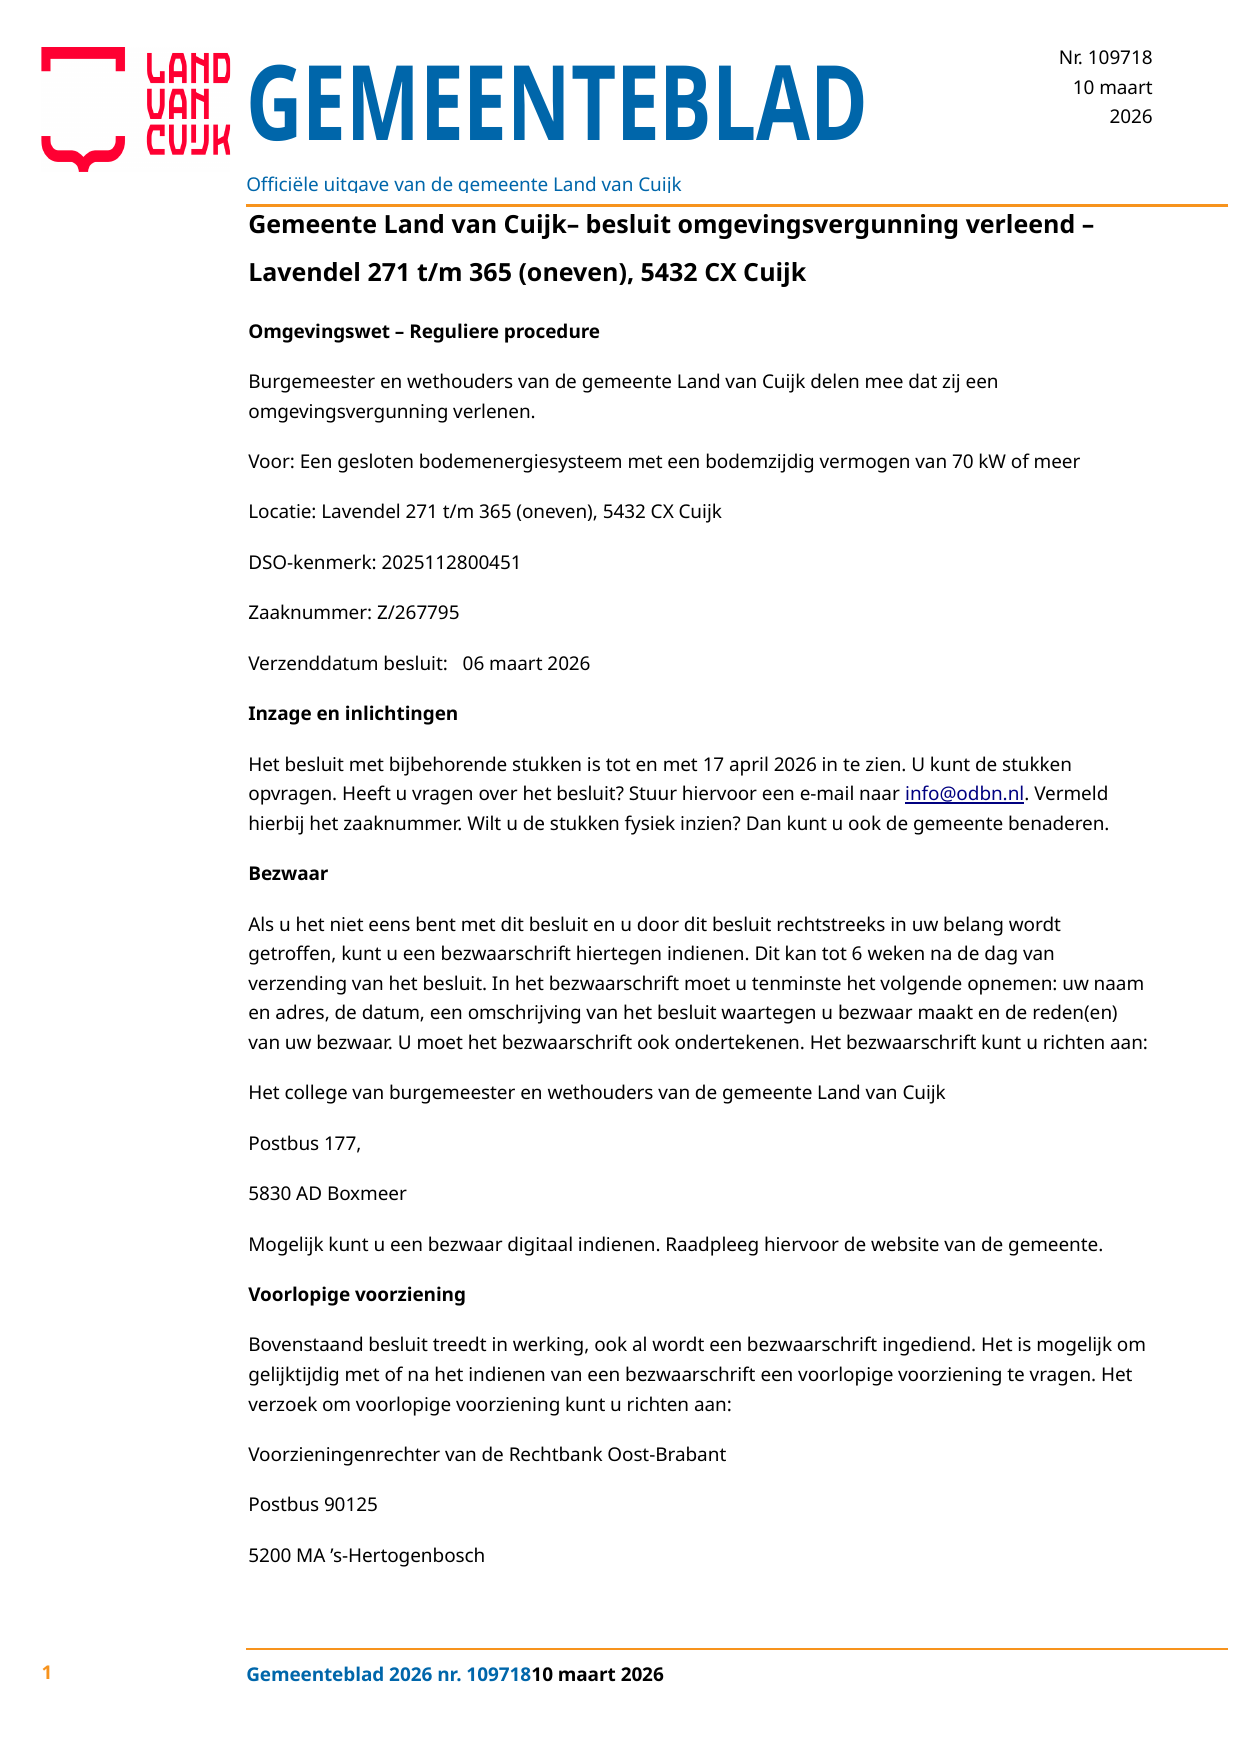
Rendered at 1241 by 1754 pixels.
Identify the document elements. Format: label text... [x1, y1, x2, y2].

text Bezwaar [248, 860, 1152, 886]
text Verzenddatum besluit: 06 maart 2026 [248, 650, 1152, 676]
text Bovenstaand besluit treedt in werking, ook al wordt een bezwaarschrift ingediend. Het is mogelijk om gelijktijdig met of na het indienen van een bezwaarschrift een voorlopige voorziening te vragen. Het verzoek om voorlopige voorziening kunt u richten aan: [248, 1332, 1152, 1417]
text DSO-kenmerk: 2025112800451 [248, 549, 1152, 575]
text Postbus 177, [248, 1130, 1152, 1156]
text 5200 MA ’s-Hertogenbosch [248, 1542, 1152, 1568]
text Gemeente Land van Cuijk– besluit omgevingsvergunning verleend – Lavendel 271 t/m 365 (oneven), 5432 CX Cuijk [248, 207, 1152, 288]
text Voor: Een gesloten bodemenergiesysteem met een bodemzijdig vermogen van 70 kW of meer [248, 448, 1152, 474]
text Inzage en inlichtingen [248, 700, 1152, 726]
text Locatie: Lavendel 271 t/m 365 (oneven), 5432 CX Cuijk [248, 499, 1152, 524]
text Mogelijk kunt u een bezwaar digitaal indienen. Raadpleeg hiervoor de website van de gemeente. [248, 1231, 1152, 1257]
text Als u het niet eens bent met dit besluit en u door dit besluit rechtstreeks in uw belang wordt getroffen, kunt u een bezwaarschrift hiertegen indienen. Dit kan tot 6 weken na de dag van verzending van het besluit. In het bezwaarschrift moet u tenminste het volgende opnemen: uw naam en adres, de datum, een omschrijving van het besluit waartegen u bezwaar maakt en de reden(en) van uw bezwaar. U moet het bezwaarschrift ook ondertekenen. Het bezwaarschrift kunt u richten aan: [248, 911, 1152, 1055]
text Voorlopige voorziening [248, 1281, 1152, 1307]
text Het college van burgemeester en wethouders van de gemeente Land van Cuijk [248, 1079, 1152, 1105]
text Het besluit met bijbehorende stukken is tot en met 17 april 2026 in te zien. U kunt de stukken opvragen. Heeft u vragen over het besluit? Stuur hiervoor een e-mail naar info@odbn.nl. Vermeld hierbij het zaaknummer. Wilt u de stukken fysiek inzien? Dan kunt u ook de gemeente benaderen. [248, 751, 1152, 836]
text 5830 AD Boxmeer [248, 1180, 1152, 1206]
text Postbus 90125 [248, 1492, 1152, 1517]
text Zaaknummer: Z/267795 [248, 599, 1152, 625]
text Omgevingswet – Reguliere procedure [248, 318, 1152, 344]
text Burgemeester en wethouders van de gemeente Land van Cuijk delen mee dat zij een omgevingsvergunning verlenen. [248, 368, 1152, 424]
picture [41, 47, 231, 172]
text Voorzieningenrechter van de Rechtbank Oost-Brabant [248, 1441, 1152, 1467]
